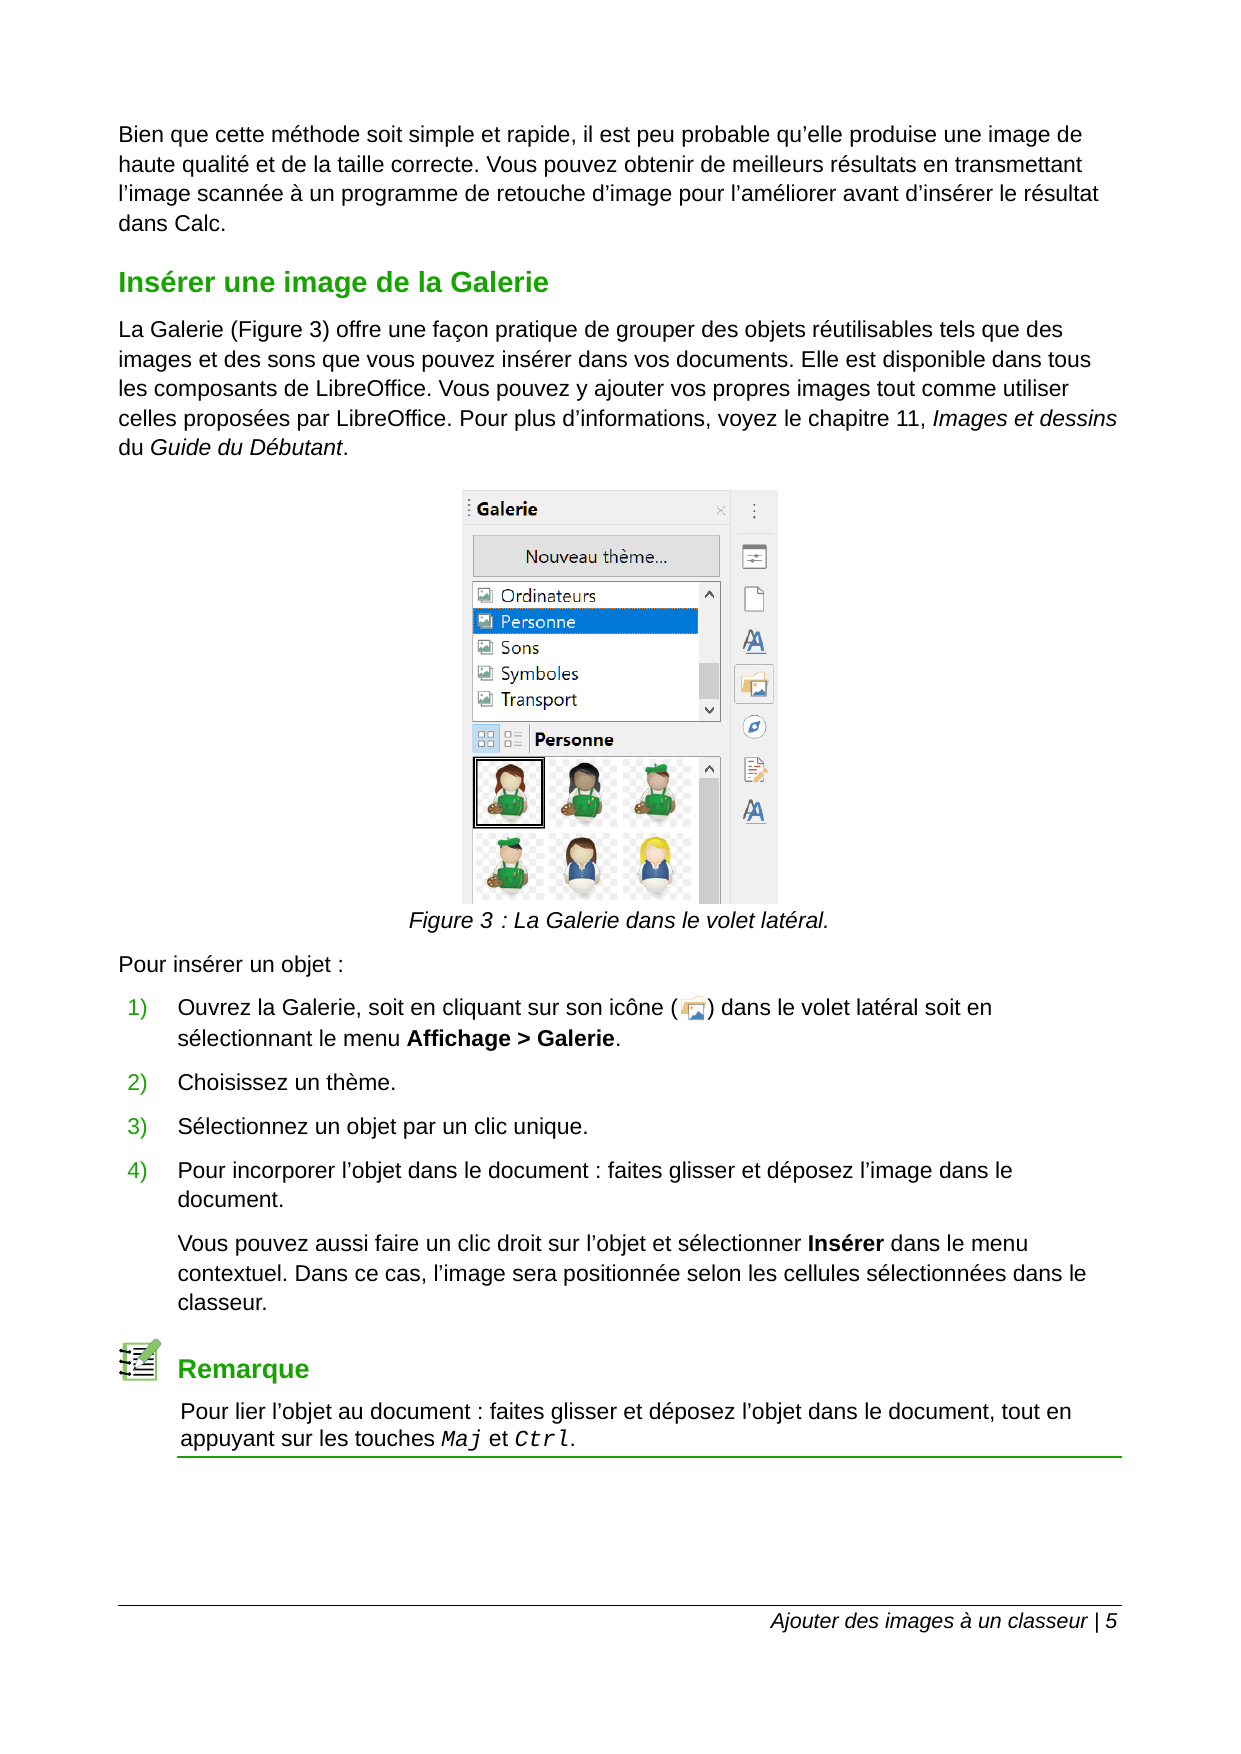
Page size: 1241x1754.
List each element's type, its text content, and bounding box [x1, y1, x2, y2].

list Pour incorporer l’objet dans le document : faites glisser et déposez l’image dans le document. [148, 1153, 1122, 1212]
list Vous pouvez aussi faire un clic droit sur l’objet et sélectionner Insérer dans le menu contextuel. Dans ce cas, l’image sera positionnée selon les cellules sélectionnées dans le classeur. [148, 1227, 1122, 1316]
picture [462, 490, 779, 904]
list Choisissez un thème. [148, 1065, 1122, 1095]
text Bien que cette méthode soit simple et rapide, il est peu probable qu’elle produise une image de haute qualité et de la taille correcte. Vous pouvez obtenir de meilleurs résultats en transmettant l’image scannée à un programme de retouche d’image pour l’améliorer avant d’insérer le résultat dans Calc. [118, 118, 1122, 236]
picture [677, 992, 707, 1022]
text La Galerie (Figure 3) offre une façon pratique de grouper des objets réutilisables tels que des images et des sons que vous pouvez insérer dans vos documents. Elle est disponible dans tous les composants de LibreOffice. Vous pouvez y ajouter vos propres images tout comme utiliser celles proposées par LibreOffice. Pour plus d’informations, voyez le chapitre 11, Images et dessins du Guide du Débutant. [118, 313, 1122, 461]
list Sélectionnez un objet par un clic unique. [148, 1109, 1122, 1139]
text Pour insérer un objet : [118, 948, 1122, 977]
text Figure 3 : La Galerie dans le volet latéral. [118, 903, 1122, 933]
subtitle Insérer une image de la Galerie [118, 265, 1122, 299]
list Remarque [118, 1338, 1122, 1384]
list Ouvrez la Galerie, soit en cliquant sur son icône () dans le volet latéral soit en sélectionnant le menu Affichage > Galerie. [148, 992, 1122, 1051]
text Pour lier l’objet au document : faites glisser et déposez l’objet dans le document, tout en appuyant sur les touches Maj et Ctrl. [177, 1392, 1122, 1456]
